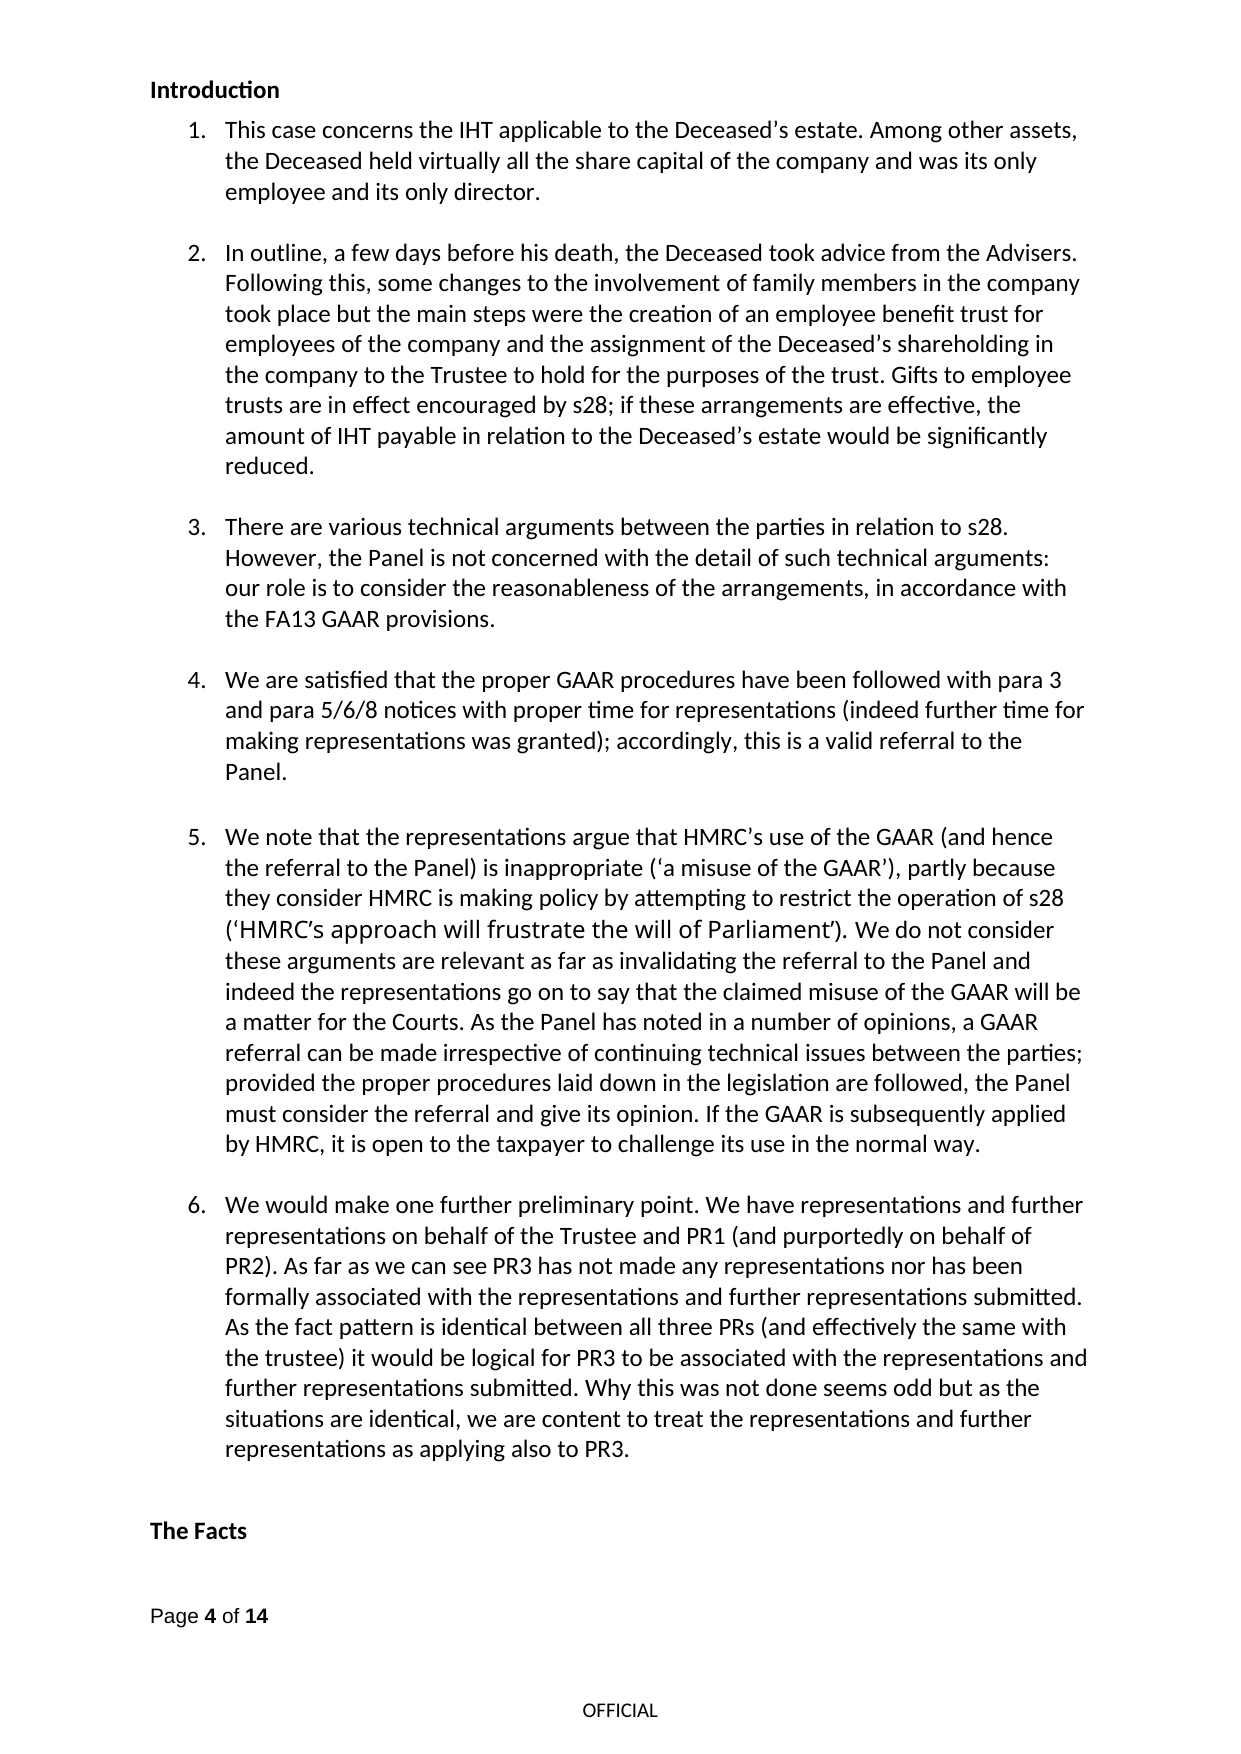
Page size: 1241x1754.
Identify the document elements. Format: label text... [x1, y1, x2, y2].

subtitle Introduction [150, 74, 1090, 104]
list We are satisfied that the proper GAAR procedures have been followed with para 3 and para 5/6/8 notices with proper time for representations (indeed further time for making representations was granted); accordingly, this is a valid referral to the Panel. [187, 664, 1090, 786]
list In outline, a few days before his death, the Deceased took advice from the Advisers. Following this, some changes to the involvement of family members in the company took place but the main steps were the creation of an employee benefit trust for employees of the company and the assignment of the Deceased’s shareholding in the company to the Trustee to hold for the purposes of the trust. Gifts to employee trusts are in effect encouraged by s28; if these arrangements are effective, the amount of IHT payable in relation to the Deceased’s estate would be significantly reduced. [187, 237, 1090, 481]
list There are various technical arguments between the parties in relation to s28. However, the Panel is not concerned with the detail of such technical arguments: our role is to consider the reasonableness of the arrangements, in accordance with the FA13 GAAR provisions. [187, 511, 1090, 633]
list We would make one further preliminary point. We have representations and further representations on behalf of the Trustee and PR1 (and purportedly on behalf of PR2). As far as we can see PR3 has not made any representations nor has been formally associated with the representations and further representations submitted. As the fact pattern is identical between all three PRs (and effectively the same with the trustee) it would be logical for PR3 to be associated with the representations and further representations submitted. Why this was not done seems odd but as the situations are identical, we are content to treat the representations and further representations as applying also to PR3. [187, 1189, 1090, 1464]
list We note that the representations argue that HMRC’s use of the GAAR (and hence the referral to the Panel) is inappropriate (‘a misuse of the GAAR’), partly because they consider HMRC is making policy by attempting to restrict the operation of s28 (‘HMRC’s approach will frustrate the will of Parliament’). We do not consider these arguments are relevant as far as invalidating the referral to the Panel and indeed the representations go on to say that the claimed misuse of the GAAR will be a matter for the Courts. As the Panel has noted in a number of opinions, a GAAR referral can be made irrespective of continuing technical issues between the parties; provided the proper procedures laid down in the legislation are followed, the Panel must consider the referral and give its opinion. If the GAAR is subsequently applied by HMRC, it is open to the taxpayer to challenge its use in the normal way. [187, 821, 1090, 1159]
subtitle The Facts [150, 1516, 1090, 1546]
list This case concerns the IHT applicable to the Deceased’s estate. Among other assets, the Deceased held virtually all the share capital of the company and was its only employee and its only director. [187, 115, 1090, 206]
